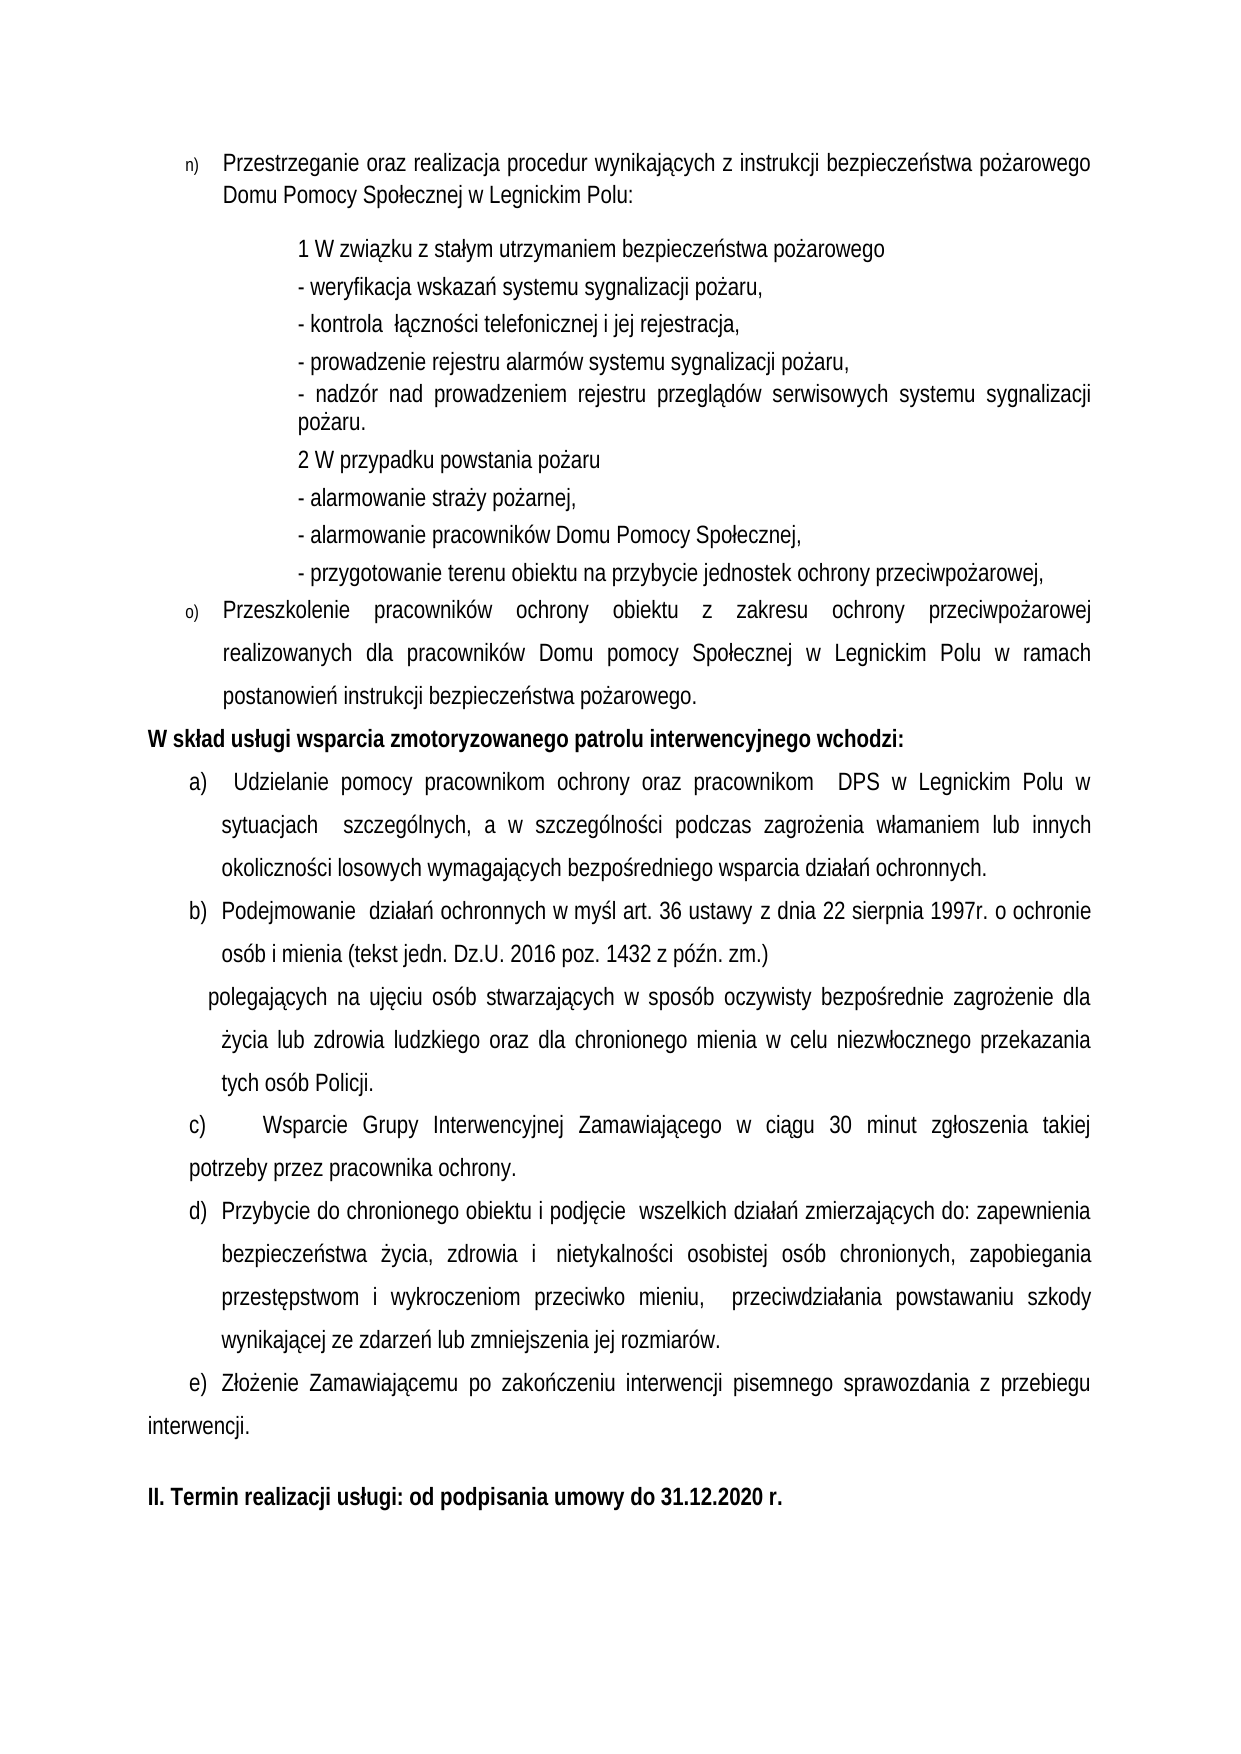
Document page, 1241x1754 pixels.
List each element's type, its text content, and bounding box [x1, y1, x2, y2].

list polegających na ujęciu osób stwarzających w sposób oczywisty bezpośrednie zagrożenie dla życia lub zdrowia ludzkiego oraz dla chronionego mienia w celu niezwłocznego przekazania tych osób Policji. [189, 982, 1093, 1096]
text - przygotowanie terenu obiektu na przybycie jednostek ochrony przeciwpożarowej, [298, 558, 1093, 586]
list d) Przybycie do chronionego obiektu i podjęcie wszelkich działań zmierzających do: zapewnienia bezpieczeństwa życia, zdrowia i nietykalności osobistej osób chronionych, zapobiegania przestępstwom i wykroczeniom przeciwko mieniu, przeciwdziałania powstawaniu szkody wynikającej ze zdarzeń lub zmniejszenia jej rozmiarów. [189, 1196, 1093, 1354]
text II. Termin realizacji usługi: od podpisania umowy do 31.12.2020 r. [148, 1482, 1093, 1511]
list c) Wsparcie Grupy Interwencyjnej Zamawiającego w ciągu 30 minut zgłoszenia takiej potrzeby przez pracownika ochrony. [189, 1110, 1093, 1182]
list b) Podejmowanie działań ochronnych w myśl art. 36 ustawy z dnia 22 sierpnia 1997r. o ochronie osób i mienia (tekst jedn. Dz.U. 2016 poz. 1432 z późn. zm.) [189, 896, 1093, 967]
text - kontrola łączności telefonicznej i jej rejestracja, [298, 309, 1093, 338]
text 1 W związku z stałym utrzymaniem bezpieczeństwa pożarowego [298, 234, 1093, 263]
text - alarmowanie straży pożarnej, [298, 483, 1093, 511]
text - weryfikacja wskazań systemu sygnalizacji pożaru, [298, 272, 1093, 301]
list Przestrzeganie oraz realizacja procedur wynikających z instrukcji bezpieczeństwa pożarowego Domu Pomocy Społecznej w Legnickim Polu: [185, 148, 1093, 209]
text - nadzór nad prowadzeniem rejestru przeglądów serwisowych systemu sygnalizacji pożaru. [298, 379, 1093, 436]
list Przeszkolenie pracowników ochrony obiektu z zakresu ochrony przeciwpożarowej realizowanych dla pracowników Domu pomocy Społecznej w Legnickim Polu w ramach postanowień instrukcji bezpieczeństwa pożarowego. [185, 595, 1093, 710]
text - alarmowanie pracowników Domu Pomocy Społecznej, [298, 520, 1093, 549]
list e) Złożenie Zamawiającemu po zakończeniu interwencji pisemnego sprawozdania z przebiegu interwencji. [148, 1368, 1093, 1439]
list a) Udzielanie pomocy pracownikom ochrony oraz pracownikom DPS w Legnickim Polu w sytuacjach szczególnych, a w szczególności podczas zagrożenia włamaniem lub innych okoliczności losowych wymagających bezpośredniego wsparcia działań ochronnych. [189, 767, 1093, 882]
list W skład usługi wsparcia zmotoryzowanego patrolu interwencyjnego wchodzi: [148, 724, 1093, 753]
text 2 W przypadku powstania pożaru [298, 445, 1093, 474]
text - prowadzenie rejestru alarmów systemu sygnalizacji pożaru, [298, 347, 1093, 376]
